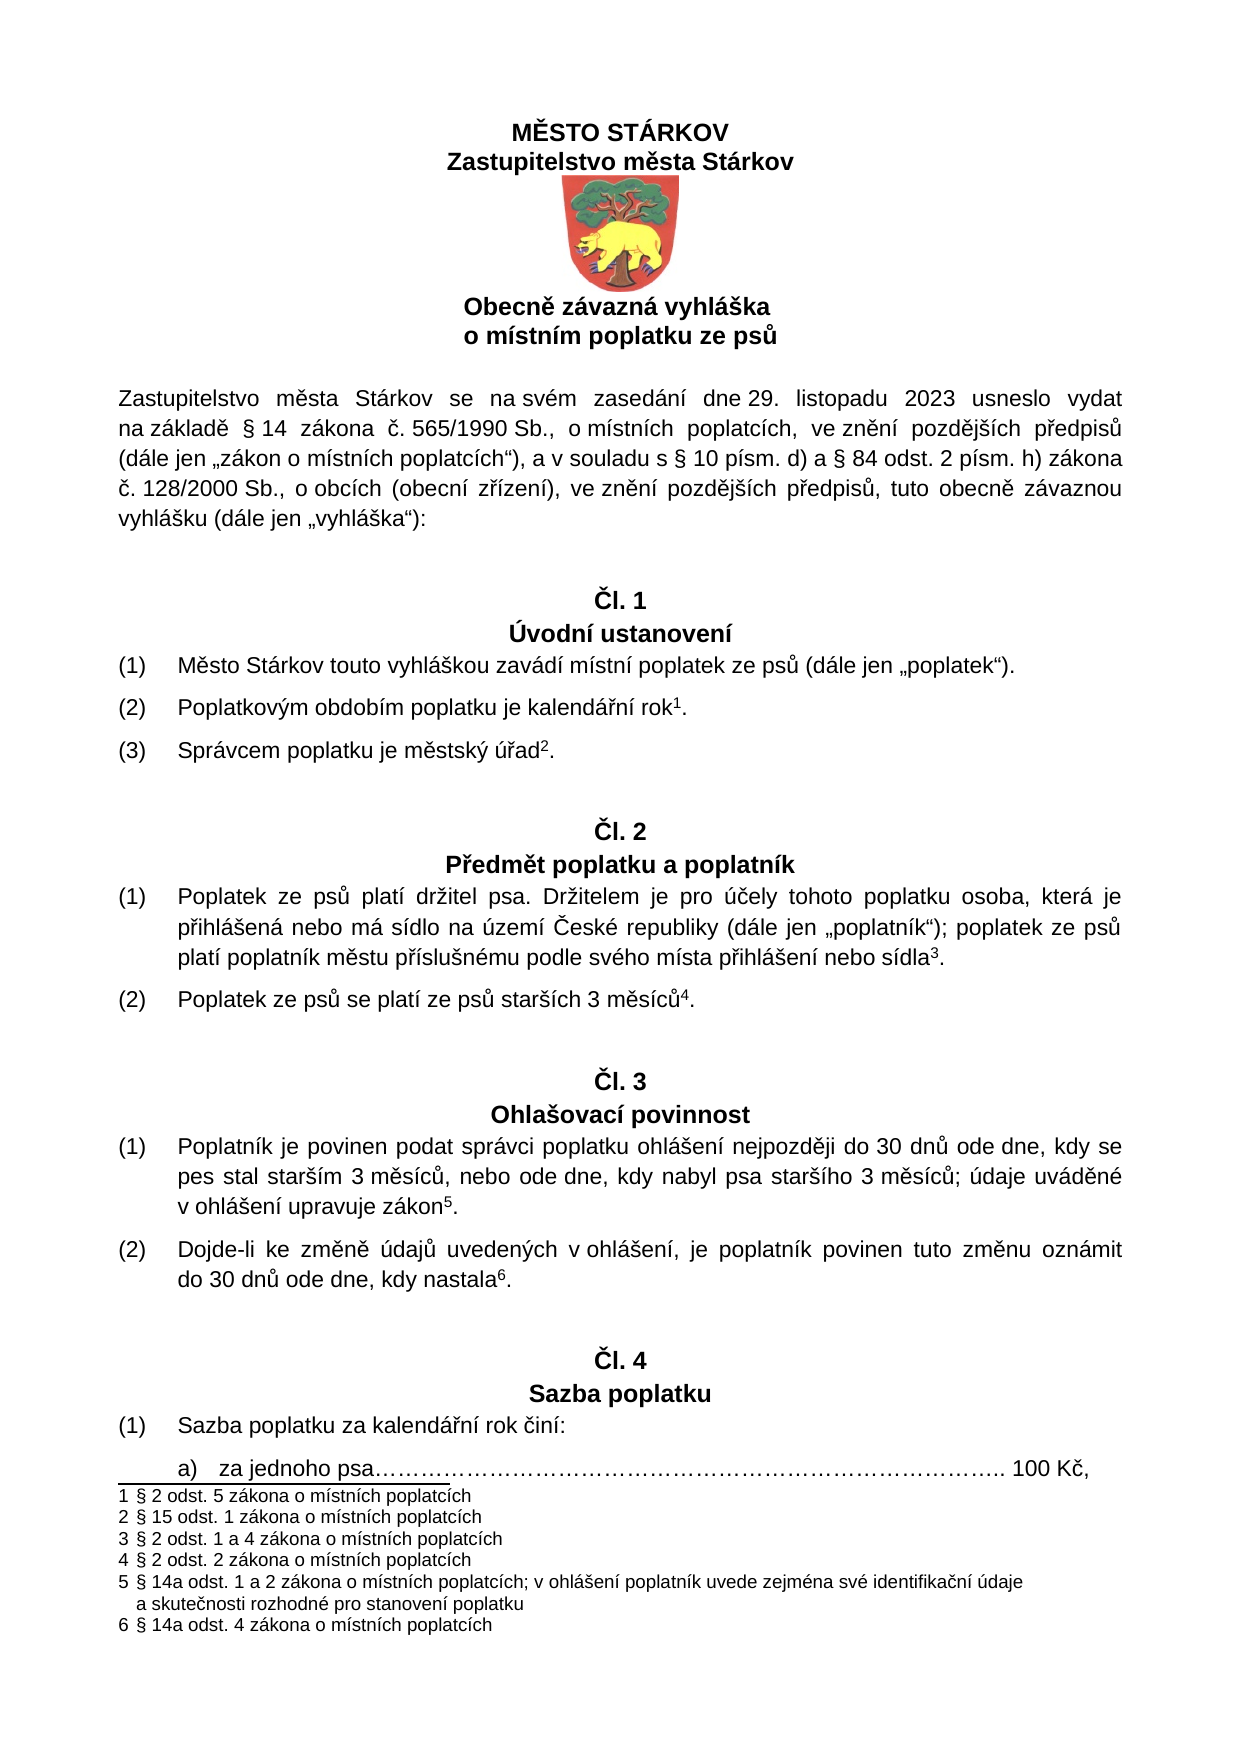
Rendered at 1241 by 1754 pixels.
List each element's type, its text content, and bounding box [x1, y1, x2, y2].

list § 2 odst. 1 a 4 zákona o místních poplatcích [118, 1528, 1122, 1549]
text Zastupitelstvo města Stárkov [118, 147, 1122, 176]
list Poplatník je povinen podat správci poplatku ohlášení nejpozději do 30 dnů ode dne, kdy se pes stal starším 3 měsíců, nebo ode dne, kdy nabyl psa staršího 3 měsíců; údaje uváděné v ohlášení upravuje zákon. [118, 1133, 1122, 1219]
list Poplatek ze psů platí držitel psa. Držitelem je pro účely tohoto poplatku osoba, která je přihlášená nebo má sídlo na území České republiky (dále jen „poplatník“); poplatek ze psů platí poplatník městu příslušnému podle svého místa přihlášení nebo sídla. [118, 883, 1122, 970]
subtitle Čl. 4 Sazba poplatku [118, 1346, 1122, 1408]
text MĚSTO STÁRKOV [118, 118, 1122, 147]
list Správcem poplatku je městský úřad. [118, 737, 1122, 763]
list § 14a odst. 1 a 2 zákona o místních poplatcích; v ohlášení poplatník uvede zejména své identifikační údaje a skutečnosti rozhodné pro stanovení poplatku [118, 1571, 1122, 1614]
list Sazba poplatku za kalendářní rok činí: [118, 1412, 1122, 1439]
list § 2 odst. 2 zákona o místních poplatcích [118, 1549, 1122, 1571]
list Poplatkovým obdobím poplatku je kalendářní rok. [118, 694, 1122, 721]
list za jednoho psa……………………………………………………………………….. 100 Kč, [177, 1455, 1122, 1481]
list Dojde-li ke změně údajů uvedených v ohlášení, je poplatník povinen tuto změnu oznámit do 30 dnů ode dne, kdy nastala. [118, 1236, 1122, 1292]
subtitle Čl. 3 Ohlašovací povinnost [118, 1067, 1122, 1128]
list § 15 odst. 1 zákona o místních poplatcích [118, 1506, 1122, 1528]
list Město Stárkov touto vyhláškou zavádí místní poplatek ze psů (dále jen „poplatek“). [118, 652, 1122, 678]
subtitle Čl. 2 Předmět poplatku a poplatník [118, 817, 1122, 879]
list Poplatek ze psů se platí ze psů starších 3 měsíců. [118, 986, 1122, 1013]
list § 14a odst. 4 zákona o místních poplatcích [118, 1614, 1122, 1635]
list § 2 odst. 5 zákona o místních poplatcích [118, 1484, 1122, 1506]
text Obecně závazná vyhláška o místním poplatku ze psů [118, 292, 1122, 349]
text Zastupitelstvo města Stárkov se na svém zasedání dne 29. listopadu 2023 usneslo vydat na základě § 14 zákona č. 565/1990 Sb., o místních poplatcích, ve znění pozdějších předpisů (dále jen „zákon o místních poplatcích“), a v souladu s § 10 písm. d) a § 84 odst. 2 písm. h) zákona č. 128/2000 Sb., o obcích (obecní zřízení), ve znění pozdějších předpisů, tuto obecně závaznou vyhlášku (dále jen „vyhláška“): [118, 384, 1122, 532]
subtitle Čl. 1 Úvodní ustanovení [118, 586, 1122, 647]
